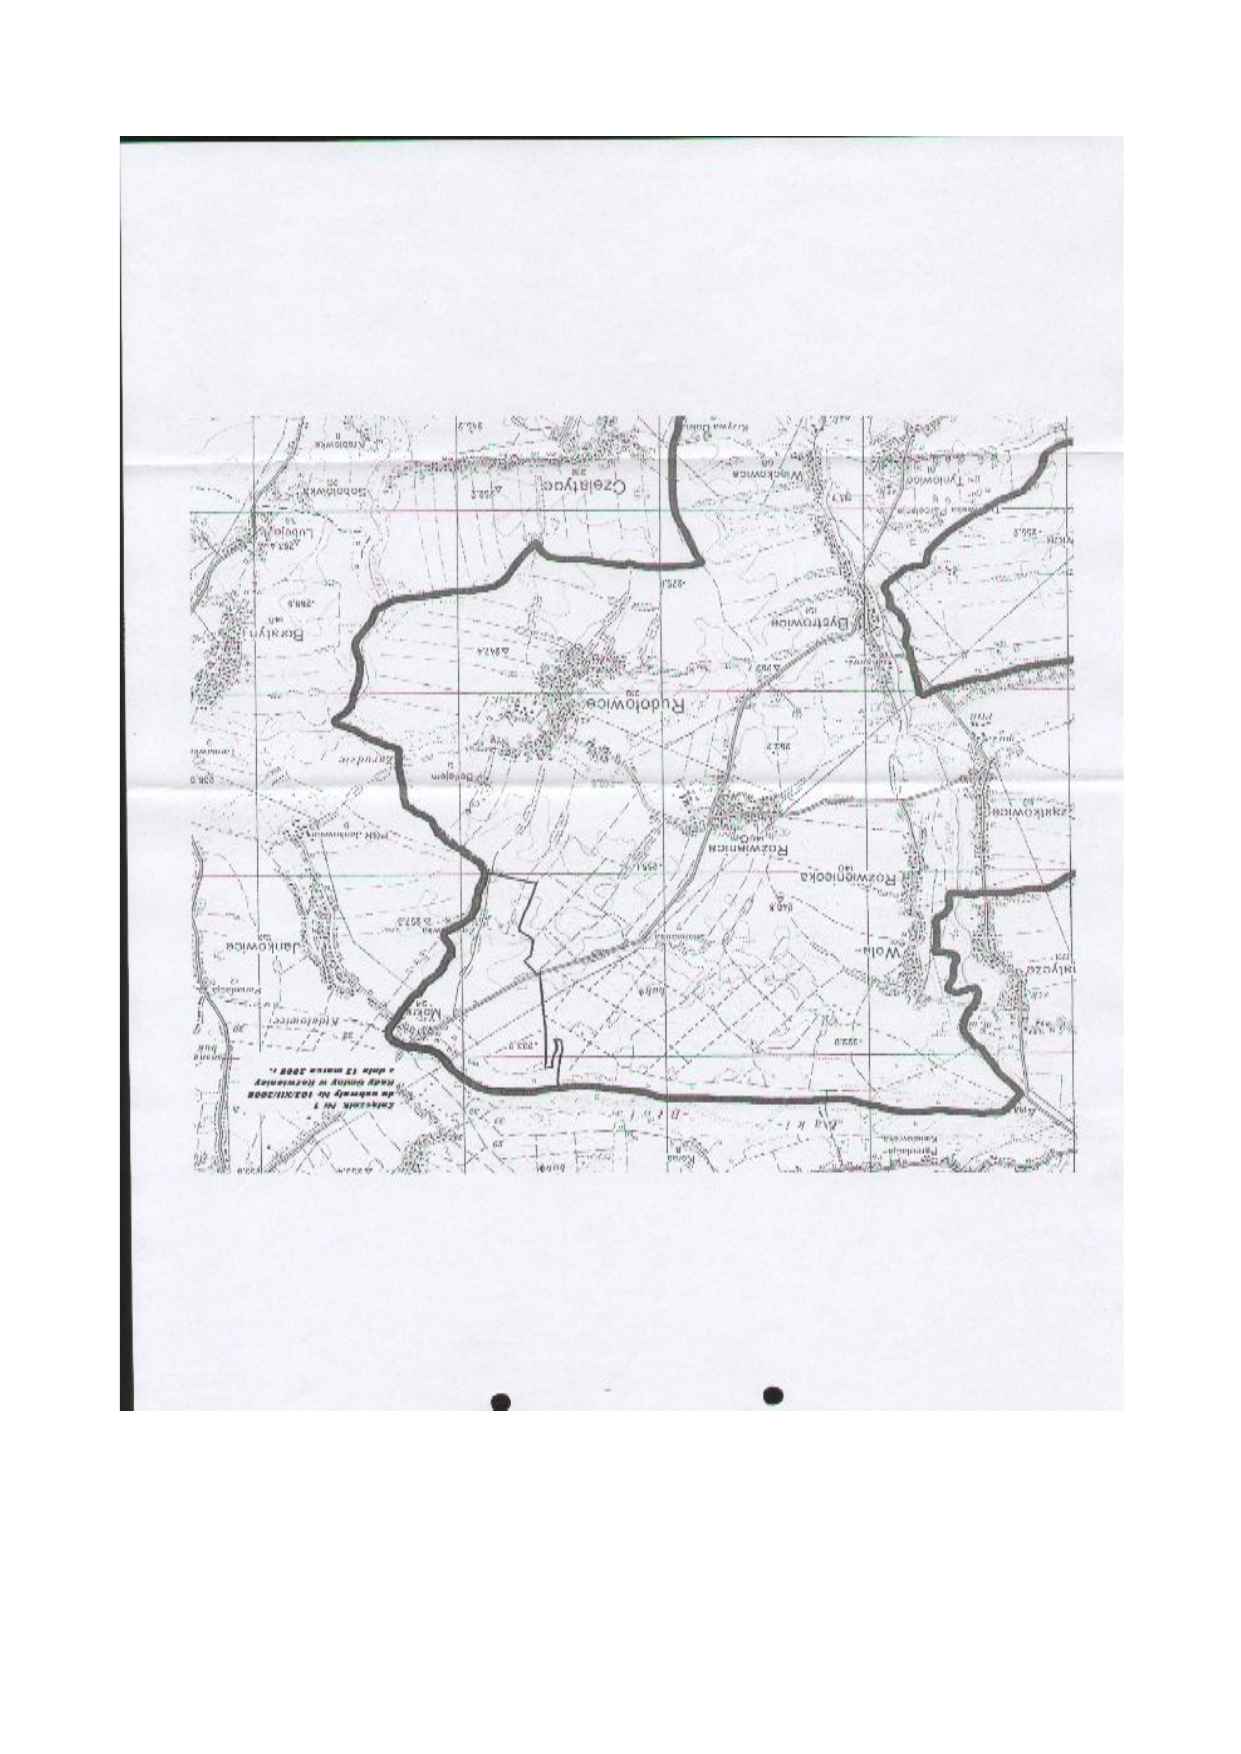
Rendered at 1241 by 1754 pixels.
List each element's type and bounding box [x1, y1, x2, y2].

picture [119, 136, 1124, 1411]
